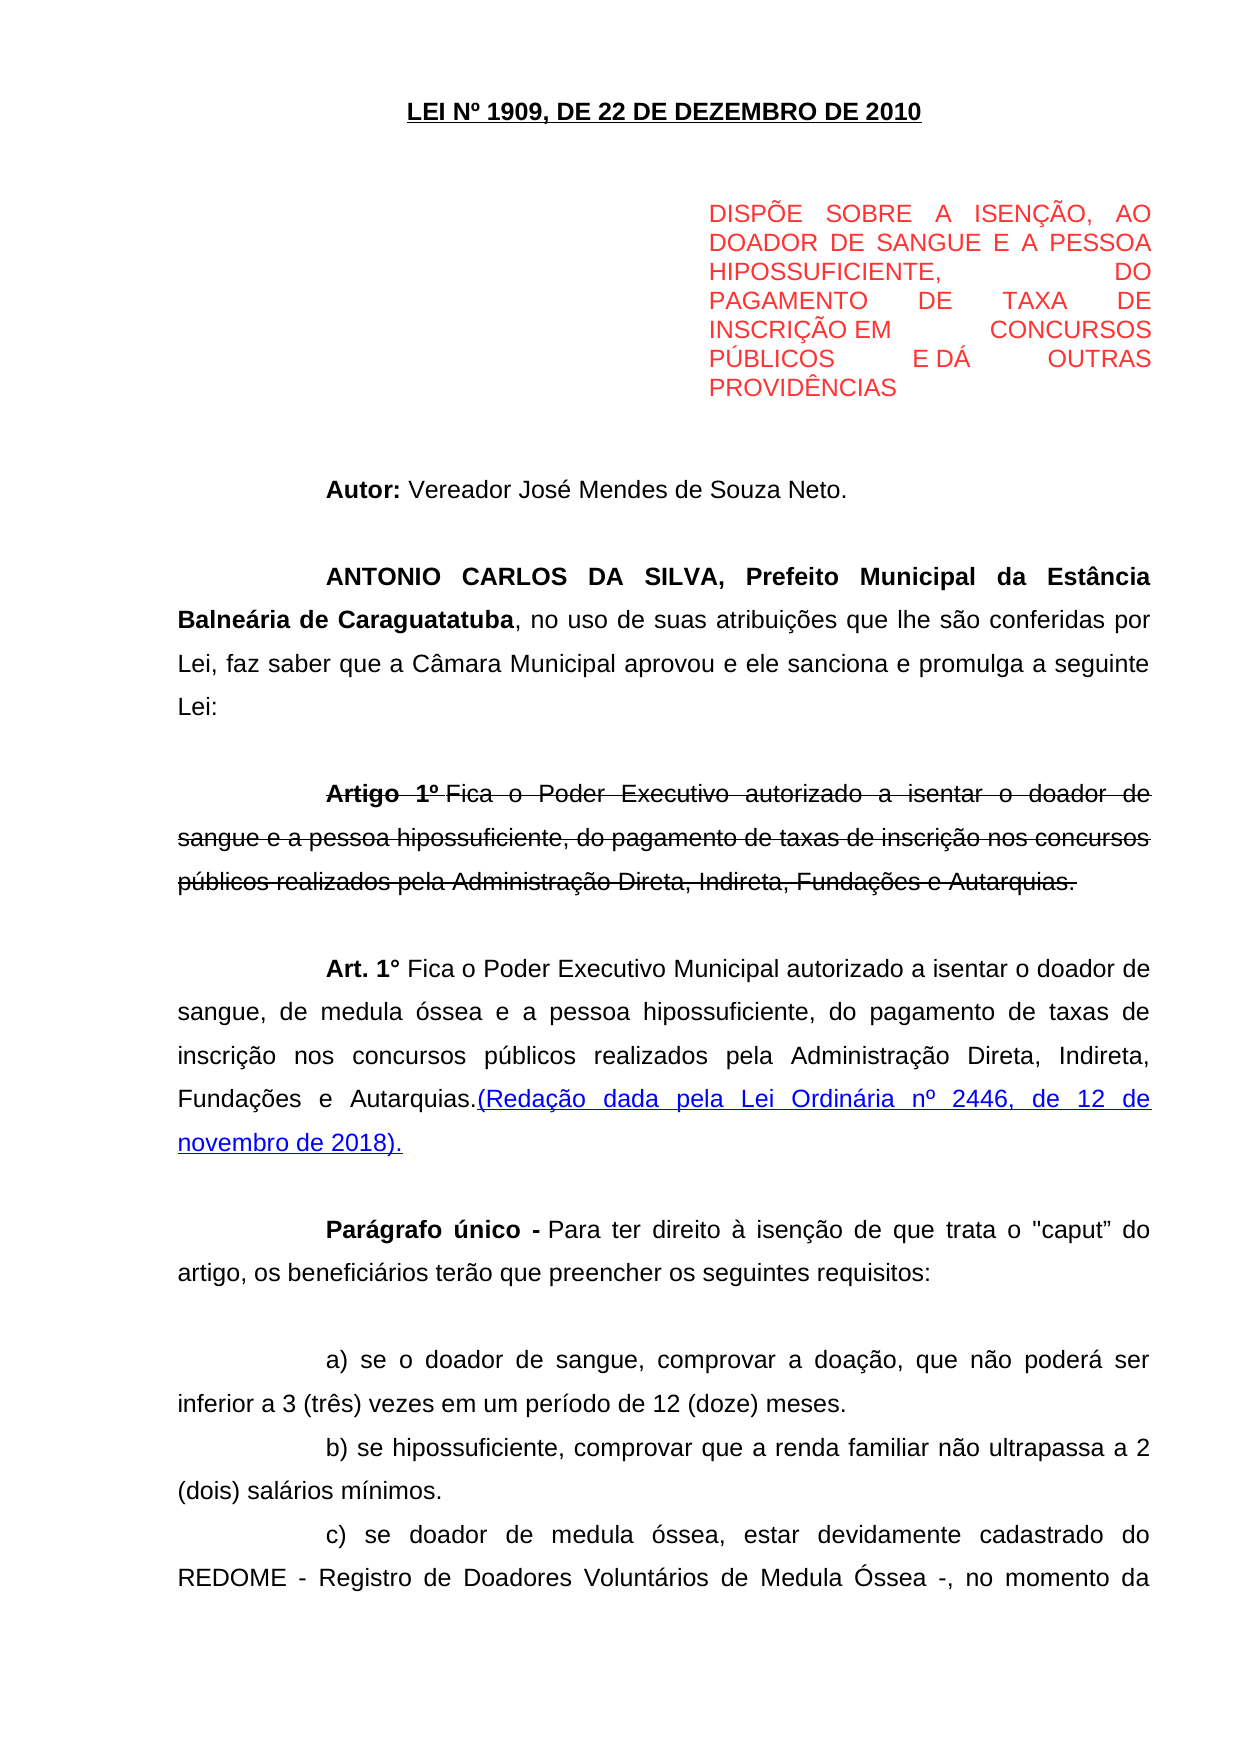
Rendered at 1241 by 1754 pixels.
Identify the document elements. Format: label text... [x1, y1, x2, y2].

text Autor: Vereador José Mendes de Souza Neto. [177, 474, 1152, 504]
text Art. 1° Fica o Poder Executivo Municipal autorizado a isentar o doador de sangue, de medula óssea e a pessoa hipossuficiente, do pagamento de taxas de inscrição nos concursos públicos realizados pela Administração Direta, Indireta, Fundações e Autarquias.(Redação dada pela Lei Ordinária nº 2446, de 12 de novembro de 2018). [177, 953, 1152, 1157]
subtitle LEI Nº 1909, DE 22 DE DEZEMBRO DE 2010 [177, 97, 1152, 126]
text b) se hipossuficiente, comprovar que a renda familiar não ultrapassa a 2 (dois) salários mínimos. [177, 1432, 1152, 1505]
subtitle DISPÕE SOBRE A ISENÇÃO, AO DOADOR DE SANGUE E A PESSOA HIPOSSUFICIENTE, DO PAGAMENTO DE TAXA DE INSCRIÇÃO EM CONCURSOS PÚBLICOS E DÁ OUTRAS PROVIDÊNCIAS [709, 198, 1152, 402]
text Parágrafo único - Para ter direito à isenção de que trata o "caput” do artigo, os beneficiários terão que preencher os seguintes requisitos: [177, 1215, 1152, 1287]
text a) se o doador de sangue, comprovar a doação, que não poderá ser inferior a 3 (três) vezes em um período de 12 (doze) meses. [177, 1345, 1152, 1418]
text Artigo 1º Fica o Poder Executivo autorizado a isentar o doador de sangue e a pessoa hipossuficiente, do pagamento de taxas de inscrição nos concursos públicos realizados pela Administração Direta, Indireta, Fundações e Autarquias. [177, 779, 1152, 896]
text c) se doador de medula óssea, estar devidamente cadastrado do REDOME - Registro de Doadores Voluntários de Medula Óssea -, no momento da [177, 1519, 1152, 1592]
text ANTONIO CARLOS DA SILVA, Prefeito Municipal da Estância Balneária de Caraguatatuba, no uso de suas atribuições que lhe são conferidas por Lei, faz saber que a Câmara Municipal aprovou e ele sanciona e promulga a seguinte Lei: [177, 562, 1152, 721]
